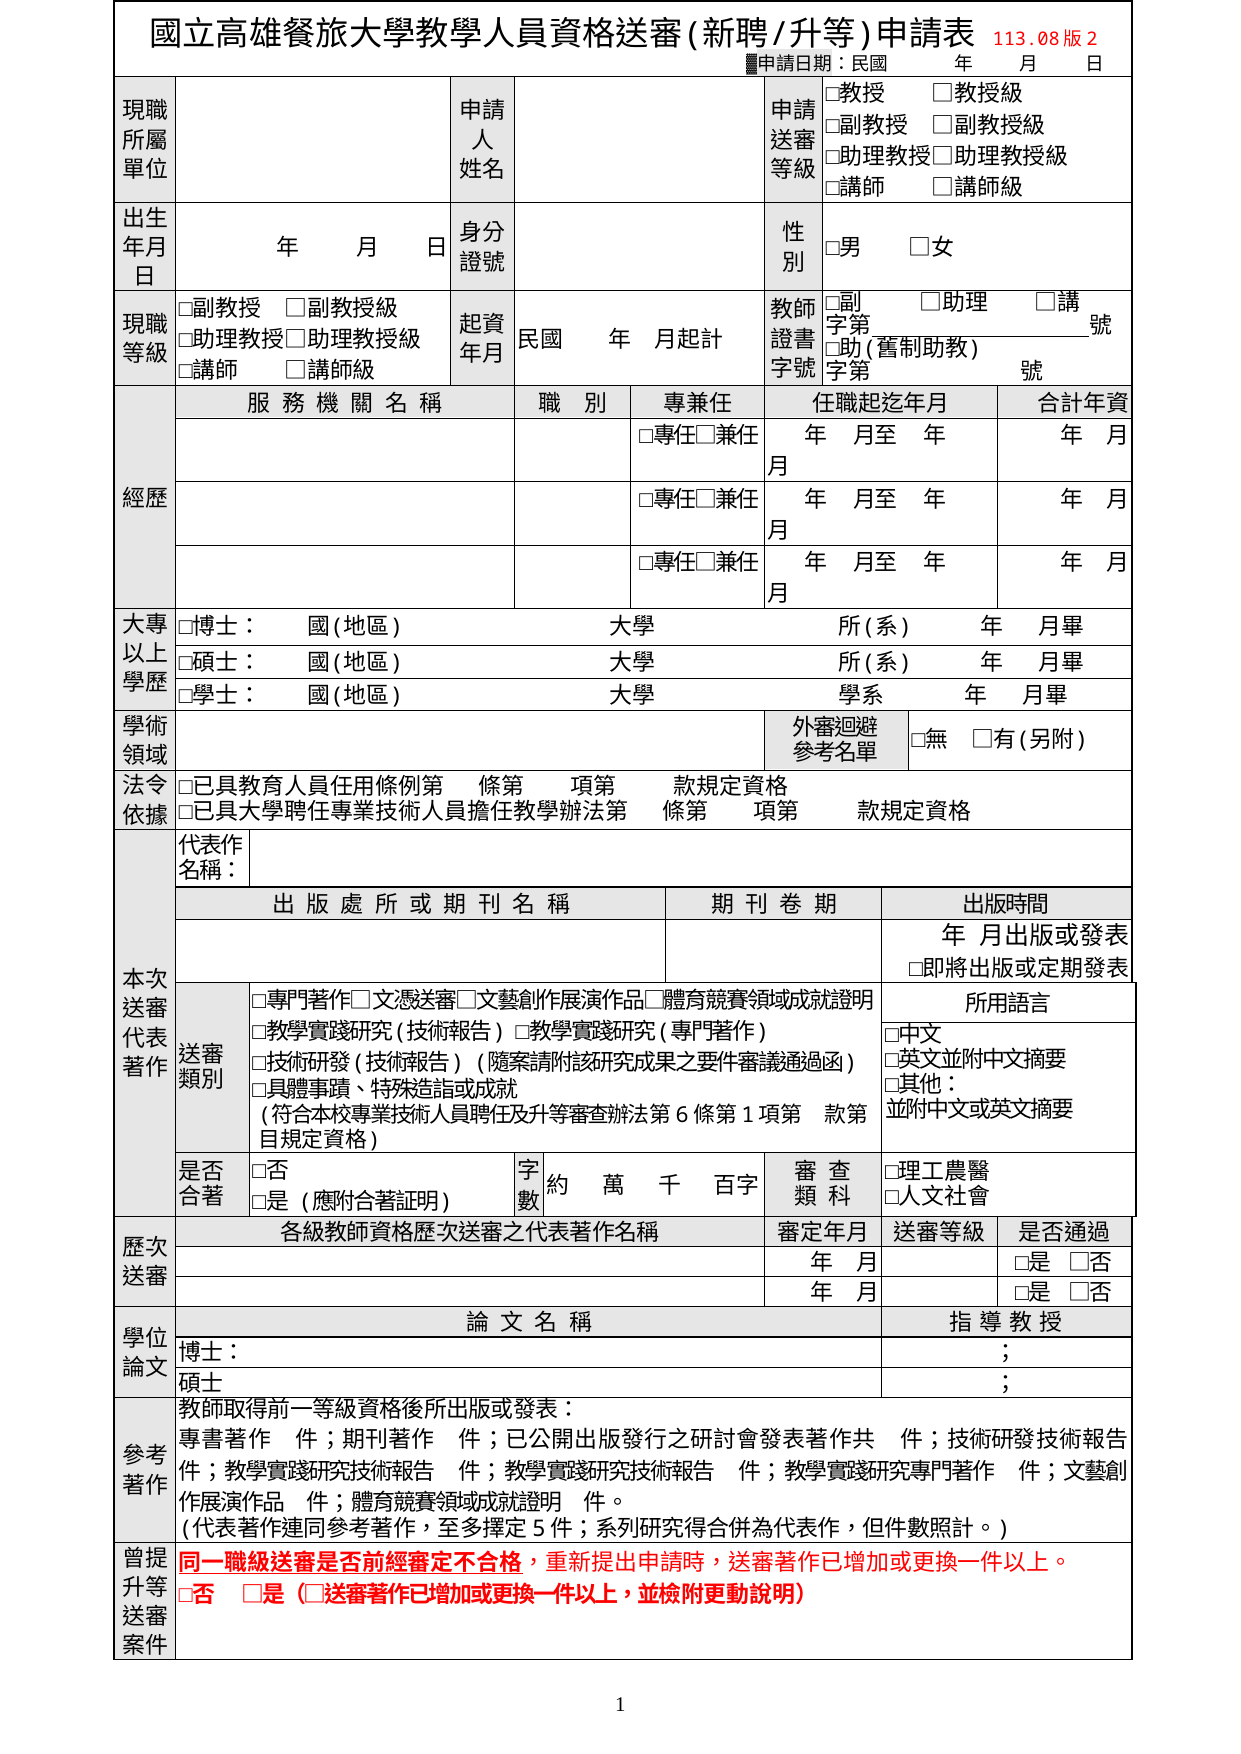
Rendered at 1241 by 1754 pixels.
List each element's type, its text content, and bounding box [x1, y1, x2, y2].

table_cell [1136, 710, 1140, 769]
table_cell 送審等級 [882, 1217, 997, 1246]
table_cell [1136, 886, 1140, 919]
table_cell [176, 920, 665, 982]
table_cell 論 文 名 稱 [176, 1307, 881, 1336]
table_cell □副教授 □副教授級 □助理教授□助理教授級 □講師 □講師級 [176, 291, 450, 385]
table_cell [515, 419, 630, 481]
table_cell [1136, 76, 1140, 202]
table_cell 約 萬 千 百字 [544, 1153, 764, 1216]
table_cell □是 □否 [998, 1247, 1131, 1276]
table_cell 各級教師資格歷次送審之代表著作名稱 [176, 1217, 764, 1246]
table_cell [515, 482, 630, 544]
table_cell [1133, 481, 1140, 544]
table_cell [176, 419, 514, 481]
table_header 國立高雄餐旅大學教學人員資格送審(新聘/升等)申請表 113.08版2 ▓申請日期：民國 年 月 日 [115, 2, 1131, 76]
table_cell 送審 類別 [176, 983, 249, 1152]
table_cell 現職 等級 [115, 291, 175, 385]
table_cell 專兼任 [631, 386, 764, 417]
table_cell 審 查 類 科 [765, 1153, 881, 1216]
table_cell [882, 1277, 997, 1306]
table_cell [1136, 1397, 1140, 1542]
table_cell [1133, 1246, 1140, 1276]
table_cell 身分 證號 [451, 203, 514, 290]
table_cell 參考著作 [115, 1398, 175, 1542]
table_cell [176, 1247, 764, 1276]
table_cell [1136, 829, 1140, 886]
table_cell 所用語言 [882, 983, 1135, 1022]
table_cell 起資 年月 [451, 291, 514, 385]
table_cell 曾提升等送審案件 [115, 1543, 175, 1659]
table_cell ； [882, 1368, 1131, 1397]
table_header [1136, 0, 1140, 76]
table_cell [1136, 202, 1140, 290]
table_cell 年 月出版或發表 □即將出版或定期發表 [882, 920, 1131, 982]
table_cell 同一職級送審是否前經審定不合格，重新提出申請時，送審著作已增加或更換一件以上。 □否 □是（□送審著作已增加或更換一件以上，並檢附更動說明） [176, 1543, 1131, 1659]
table_cell [1133, 545, 1140, 608]
table_cell 年 月 日 [176, 203, 450, 290]
table_cell 學術領域 [115, 711, 175, 769]
table_cell 期 刊 卷 期 [666, 888, 881, 919]
table_cell 年 月 [765, 1247, 881, 1276]
table_cell □碩士： 國(地區) 大學 所(系) 年 月畢 [176, 646, 1131, 678]
table_cell 申請送審等級 [765, 77, 822, 202]
table_cell [515, 77, 764, 202]
table_cell □否 □是 (應附合著証明) [250, 1153, 514, 1216]
table_cell □教授 □教授級 □副教授 □副教授級 □助理教授□助理教授級 □講師 □講師級 [823, 77, 1131, 202]
table_cell [1136, 608, 1140, 645]
table_cell 指 導 教 授 [882, 1307, 1131, 1336]
table_cell [1136, 678, 1140, 710]
table_cell [1136, 1336, 1140, 1367]
table_cell 學位論文 [115, 1307, 175, 1397]
table_cell 年 月至 年 月 [765, 546, 997, 608]
table_cell 大專以上學歷 [115, 609, 175, 710]
table_cell 字 數 [515, 1153, 543, 1216]
table_cell □博士： 國(地區) 大學 所(系) 年 月畢 [176, 609, 1131, 645]
table_cell 出 版 處 所 或 期 刊 名 稱 [176, 888, 665, 919]
table_cell [515, 203, 764, 290]
table_cell 年 月 [998, 482, 1131, 544]
table_cell [176, 77, 450, 202]
table_cell □已具教育人員任用條例第 條第 項第 款規定資格 □已具大學聘任專業技術人員擔任教學辦法第 條第 項第 款規定資格 [176, 771, 1131, 829]
table_cell 合計年資 [998, 386, 1131, 417]
table_cell 是否 合著 [176, 1153, 249, 1216]
table_cell ； [882, 1338, 1131, 1367]
table_cell 博士： [176, 1338, 881, 1367]
table_cell □副 □助理 □講 字第 號 □助(舊制助教) 字第 號 [823, 291, 1131, 385]
table_cell 年 月 [765, 1277, 881, 1306]
table_cell [1136, 919, 1140, 982]
table_cell 申請人 姓名 [451, 77, 514, 202]
table_cell 職 別 [515, 386, 630, 417]
table_cell □專任□兼任 [631, 419, 764, 481]
table_cell 任職起迄年月 [765, 386, 997, 417]
table_cell □理工農醫 □人文社會 [882, 1153, 1135, 1216]
table_cell 審定年月 [765, 1217, 881, 1246]
table_cell 性 別 [765, 203, 822, 290]
table_cell □專門著作□文憑送審□文藝創作展演作品□體育競賽領域成就證明 □教學實踐研究(技術報告) □教學實踐研究(專門著作) □技術研發(技術報告) (隨案請附該研究成果之要件審議通過函) □具體事蹟、特殊造詣或成就 (符合本校專業技術人員聘任及升等審查辦法第6條第1項第 款第 目規定資格) [250, 983, 881, 1152]
table_cell [176, 1277, 764, 1306]
table_cell 服 務 機 關 名 稱 [176, 386, 514, 417]
table_cell [1133, 1216, 1140, 1246]
table_cell 代表作 名稱： [176, 830, 249, 886]
table_cell 出生年月日 [115, 203, 175, 290]
table_cell 教師取得前一等級資格後所出版或發表： 專書著作 件；期刊著作 件；已公開出版發行之研討會發表著作共 件；技術研發技術報告 件；教學實踐研究技術報告 件；教學實踐研究技術報告 件；教學實踐研究專門著作 件；文藝創作展演作品 件；體育競賽領域成就證明 件。 (代表著作連同參考著作，至多擇定5件；系列研究得合併為代表作，但件數照計。) [176, 1398, 1131, 1542]
table_cell □專任□兼任 [631, 546, 764, 608]
table_cell 年 月至 年 月 [765, 419, 997, 481]
table_cell □中文 □英文並附中文摘要 □其他： 並附中文或英文摘要 [882, 1023, 1135, 1152]
table_cell 法令依據 [115, 771, 175, 829]
table_cell 歷次送審 [115, 1217, 175, 1306]
table_cell 年 月至 年 月 [765, 482, 997, 544]
table_cell 經歷 [115, 386, 175, 608]
table_cell [1136, 770, 1140, 829]
table_cell [1136, 1542, 1140, 1659]
table_cell 教師證書字號 [765, 291, 822, 385]
table_cell □男 □女 [823, 203, 1131, 290]
table_cell 碩士 [176, 1368, 881, 1397]
table_cell [882, 1247, 997, 1276]
table_cell 年 月 [998, 546, 1131, 608]
table_cell 本次送審代表著作 [115, 830, 175, 1216]
table_cell [176, 482, 514, 544]
table_cell [1136, 645, 1140, 678]
table_cell [1136, 1306, 1140, 1336]
table_cell [1133, 418, 1140, 481]
table_cell 民國 年 月起計 [515, 291, 764, 385]
table_cell [1136, 1367, 1140, 1397]
table_cell [1133, 385, 1140, 417]
table_cell [666, 920, 881, 982]
table_cell [1133, 1276, 1140, 1306]
table_cell 年 月 [998, 419, 1131, 481]
table_cell 是否通過 [998, 1217, 1131, 1246]
table_cell □學士： 國(地區) 大學 學系 年 月畢 [176, 679, 1131, 710]
table_cell [250, 830, 1131, 886]
table_cell □無 □有(另附) [909, 711, 1131, 769]
table_cell [176, 711, 764, 769]
table_cell [515, 546, 630, 608]
table_cell 出版時間 [882, 888, 1131, 919]
table_cell [1136, 290, 1140, 385]
table_cell [176, 546, 514, 608]
table_cell 外審迴避 參考名單 [765, 711, 908, 769]
table_cell □是 □否 [998, 1277, 1131, 1306]
table_cell □專任□兼任 [631, 482, 764, 544]
table_cell 現職所屬單位 [115, 77, 175, 202]
